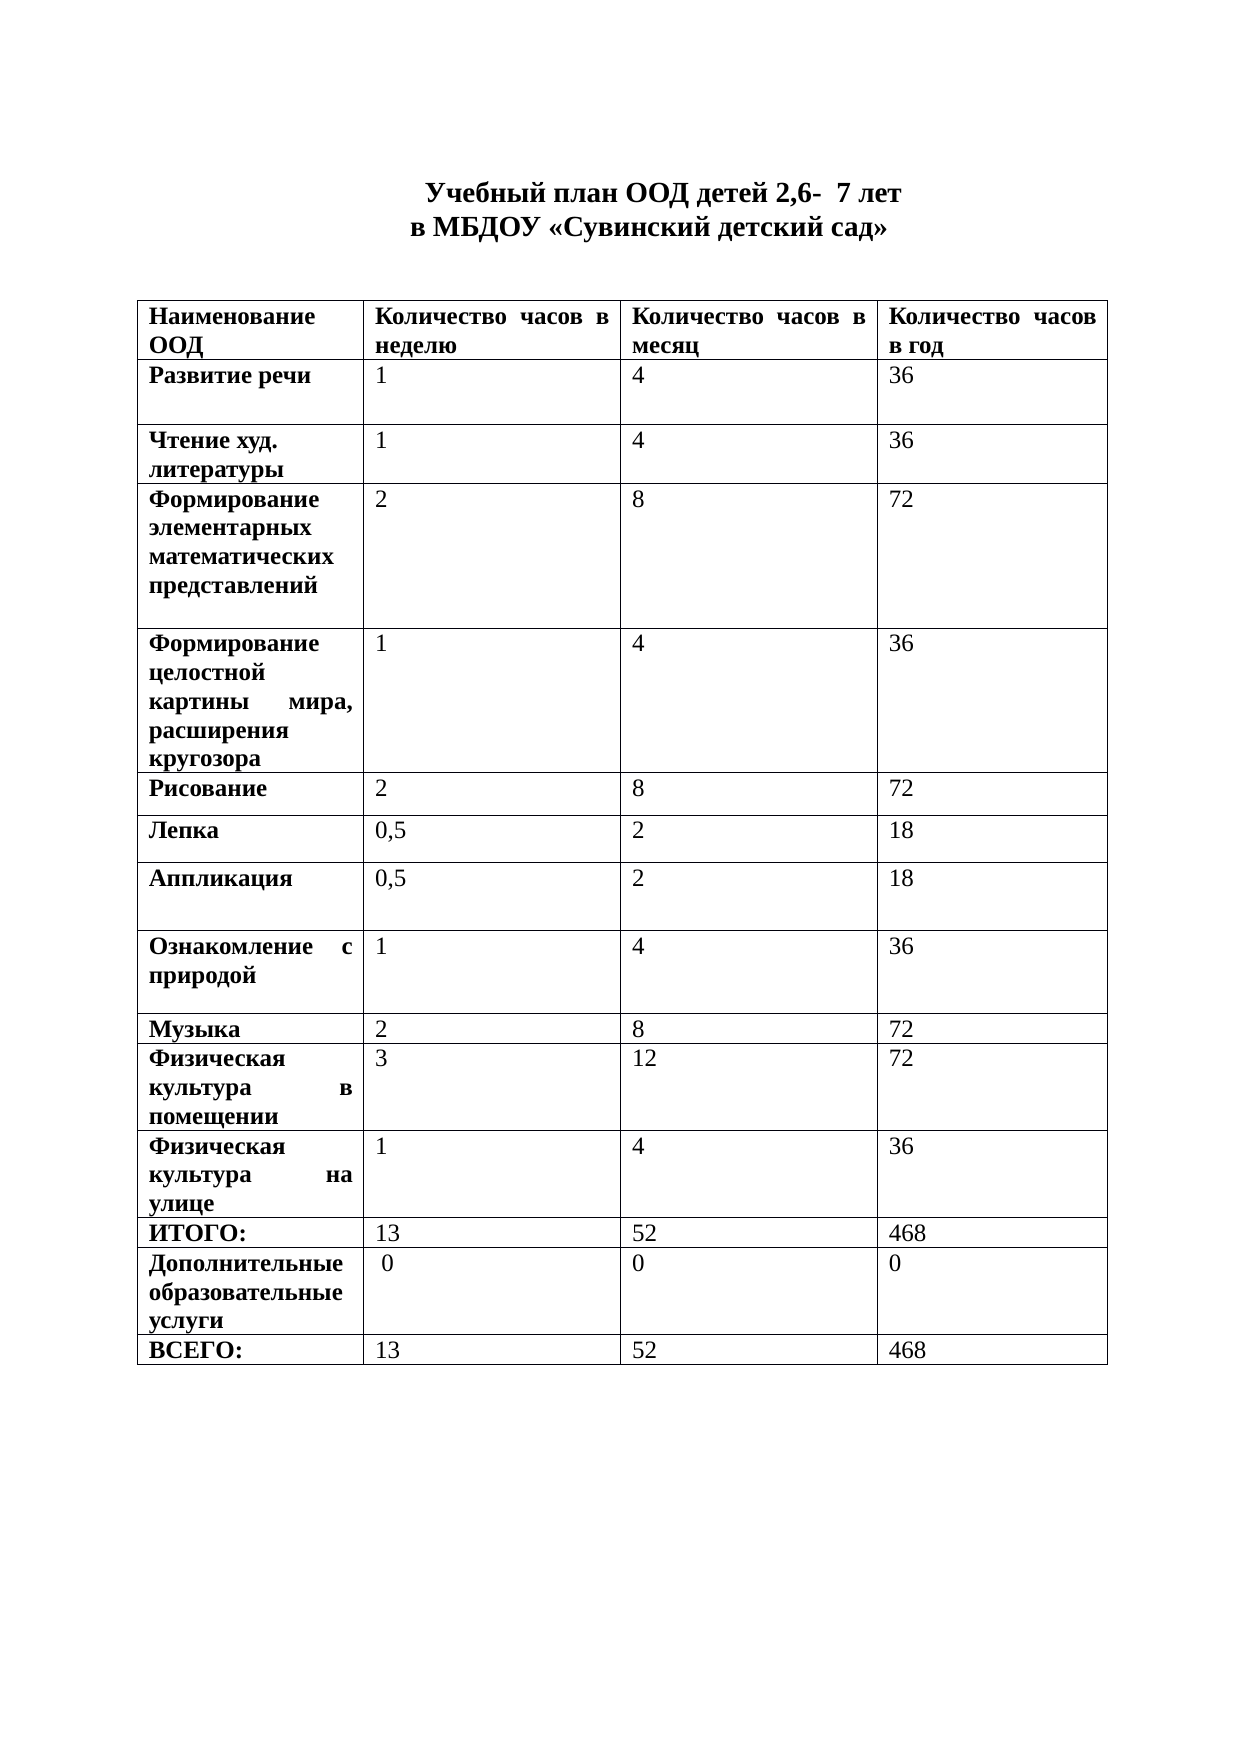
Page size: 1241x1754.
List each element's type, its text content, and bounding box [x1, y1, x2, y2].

table_cell 72 [878, 1014, 1107, 1042]
table_cell 1 [364, 1131, 620, 1217]
table_cell 0 [364, 1248, 620, 1334]
table_cell 4 [621, 425, 877, 483]
table_cell Формирование целостной картины мира, расширения кругозора [138, 629, 363, 772]
table_cell 0 [621, 1248, 877, 1334]
table_cell 2 [621, 863, 877, 930]
table_cell 0,5 [364, 863, 620, 930]
table_cell ВСЕГО: [138, 1335, 363, 1364]
table_cell 8 [621, 1014, 877, 1042]
table_cell 1 [364, 425, 620, 483]
table_cell 72 [878, 1044, 1107, 1130]
table_cell 8 [621, 484, 877, 627]
table_cell 18 [878, 816, 1107, 862]
table_cell Рисование [138, 773, 363, 814]
table_cell 2 [364, 773, 620, 814]
table_header Количество часов в неделю [364, 301, 620, 359]
table_cell 2 [364, 1014, 620, 1042]
table_cell 36 [878, 931, 1107, 1013]
table_cell 13 [364, 1335, 620, 1364]
table_header Количество часов в месяц [621, 301, 877, 359]
table_cell 2 [621, 816, 877, 862]
table_cell Дополнительные образовательные услуги [138, 1248, 363, 1334]
table_cell 1 [364, 931, 620, 1013]
text Учебный план ООД детей 2,6- 7 лет [118, 176, 1122, 209]
table_cell 1 [364, 360, 620, 424]
table_cell Формирование элементарных математических представлений [138, 484, 363, 627]
table_cell 36 [878, 360, 1107, 424]
table_header Количество часов в год [878, 301, 1107, 359]
table_cell 2 [364, 484, 620, 627]
table_cell 0 [878, 1248, 1107, 1334]
table_cell Лепка [138, 816, 363, 862]
table_cell 3 [364, 1044, 620, 1130]
table_cell 18 [878, 863, 1107, 930]
table_cell Физическая культура на улице [138, 1131, 363, 1217]
table_cell Аппликация [138, 863, 363, 930]
table_cell 468 [878, 1218, 1107, 1247]
table_cell Чтение худ. литературы [138, 425, 363, 483]
table_cell Ознакомление с природой [138, 931, 363, 1013]
table_cell 8 [621, 773, 877, 814]
table_cell 13 [364, 1218, 620, 1247]
table_cell Музыка [138, 1014, 363, 1042]
text в МБДОУ «Сувинский детский сад» [118, 209, 1122, 243]
table_cell 36 [878, 1131, 1107, 1217]
table_cell 36 [878, 425, 1107, 483]
table_cell 4 [621, 1131, 877, 1217]
table_cell ИТОГО: [138, 1218, 363, 1247]
table_cell Развитие речи [138, 360, 363, 424]
table_cell 4 [621, 629, 877, 772]
table_cell 1 [364, 629, 620, 772]
table_cell 52 [621, 1335, 877, 1364]
table_header Наименование ООД [138, 301, 363, 359]
table_cell 4 [621, 931, 877, 1013]
table_cell 52 [621, 1218, 877, 1247]
table_cell 468 [878, 1335, 1107, 1364]
table_cell 4 [621, 360, 877, 424]
table_cell 72 [878, 773, 1107, 814]
table_cell 36 [878, 629, 1107, 772]
table_cell 72 [878, 484, 1107, 627]
table_cell 0,5 [364, 816, 620, 862]
table_cell Физическая культура в помещении [138, 1044, 363, 1130]
table_cell 12 [621, 1044, 877, 1130]
